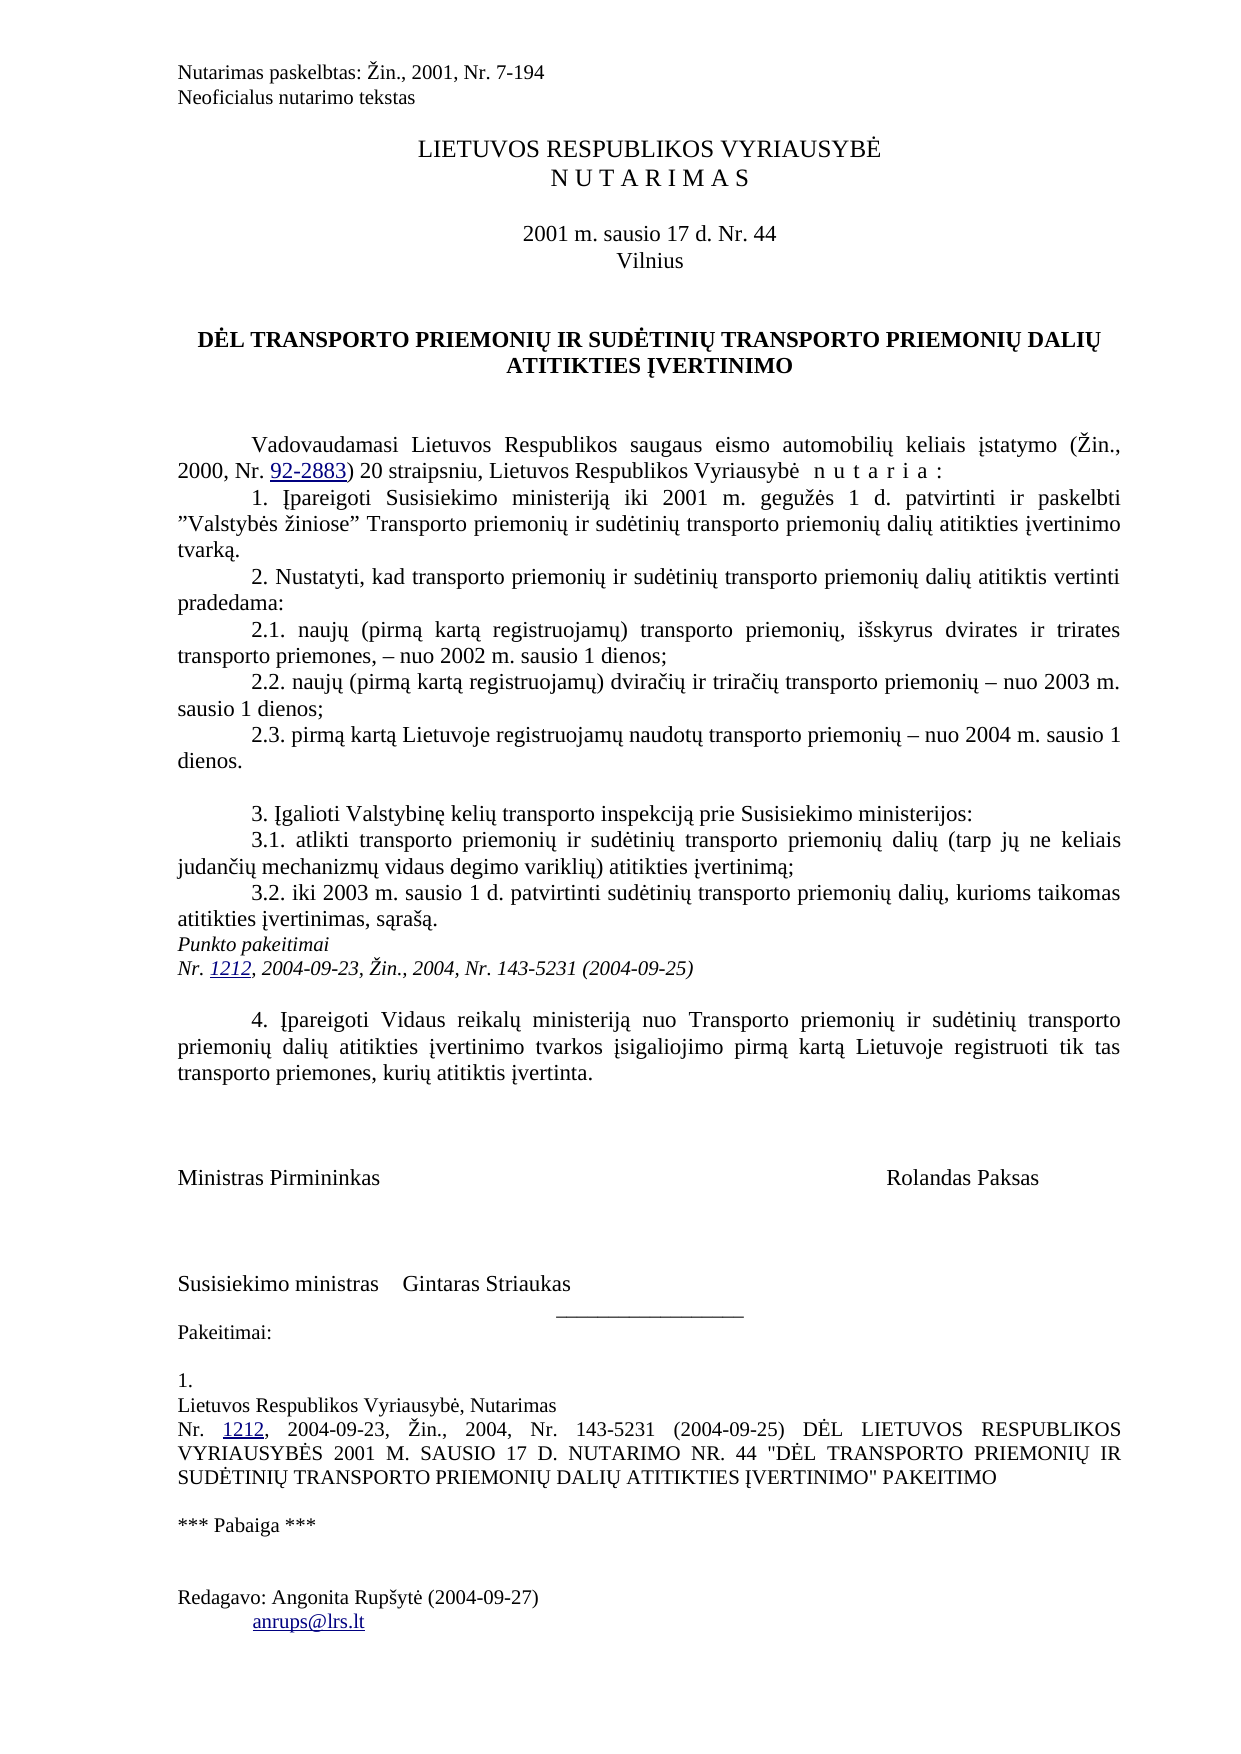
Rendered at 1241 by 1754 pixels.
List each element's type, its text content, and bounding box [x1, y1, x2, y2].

text 2001 m. sausio 17 d. Nr. 44 [177, 220, 1122, 247]
text Nutarimas paskelbtas: Žin., 2001, Nr. 7-194 [177, 59, 1122, 84]
text 3.1. atlikti transporto priemonių ir sudėtinių transporto priemonių dalių (tarp jų ne keliais judančių mechanizmų vidaus degimo variklių) atitikties įvertinimą; [177, 826, 1122, 879]
text 3.2. iki 2003 m. sausio 1 d. patvirtinti sudėtinių transporto priemonių dalių, kurioms taikomas atitikties įvertinimas, sąrašą. [177, 879, 1122, 932]
text anrups@lrs.lt [177, 1609, 1122, 1633]
text 1. [177, 1368, 1122, 1392]
text Redagavo: Angonita Rupšytė (2004-09-27) [177, 1585, 1122, 1609]
text N U T A R I M A S [177, 163, 1122, 192]
text Neoficialus nutarimo tekstas [177, 84, 1122, 109]
subtitle DĖL TRANSPORTO PRIEMONIŲ IR SUDĖTINIŲ TRANSPORTO PRIEMONIŲ DALIŲ ATITIKTIES ĮVERTINIMO [177, 326, 1122, 378]
text Nr. 1212, 2004-09-23, Žin., 2004, Nr. 143-5231 (2004-09-25) DĖL LIETUVOS RESPUBLIKOS VYRIAUSYBĖS 2001 M. SAUSIO 17 D. NUTARIMO NR. 44 "DĖL TRANSPORTO PRIEMONIŲ IR SUDĖTINIŲ TRANSPORTO PRIEMONIŲ DALIŲ ATITIKTIES ĮVERTINIMO" PAKEITIMO [177, 1417, 1122, 1489]
text Vadovaudamasi Lietuvos Respublikos saugaus eismo automobilių keliais įstatymo (Žin., 2000, Nr. 92-2883) 20 straipsniu, Lietuvos Respublikos Vyriausybė nutaria: [177, 431, 1122, 484]
text 2.1. naujų (pirmą kartą registruojamų) transporto priemonių, išskyrus dvirates ir trirates transporto priemones, – nuo 2002 m. sausio 1 dienos; [177, 616, 1122, 668]
text *** Pabaiga *** [177, 1513, 1122, 1537]
text 3. Įgalioti Valstybinę kelių transporto inspekciją prie Susisiekimo ministerijos: [177, 800, 1122, 826]
text LIETUVOS RESPUBLIKOS VYRIAUSYBĖ [177, 134, 1122, 163]
text Pakeitimai: [177, 1320, 1122, 1344]
text 2. Nustatyti, kad transporto priemonių ir sudėtinių transporto priemonių dalių atitiktis vertinti pradedama: [177, 563, 1122, 616]
text 2.2. naujų (pirmą kartą registruojamų) dviračių ir triračių transporto priemonių – nuo 2003 m. sausio 1 dienos; [177, 668, 1122, 721]
text Lietuvos Respublikos Vyriausybė, Nutarimas [177, 1392, 1122, 1417]
text __________________ [177, 1296, 1122, 1320]
text Vilnius [177, 247, 1122, 273]
text Ministras Pirmininkas Rolandas Paksas [177, 1164, 1122, 1191]
text 2.3. pirmą kartą Lietuvoje registruojamų naudotų transporto priemonių – nuo 2004 m. sausio 1 dienos. [177, 721, 1122, 774]
text 4. Įpareigoti Vidaus reikalų ministeriją nuo Transporto priemonių ir sudėtinių transporto priemonių dalių atitikties įvertinimo tvarkos įsigaliojimo pirmą kartą Lietuvoje registruoti tik tas transporto priemones, kurių atitiktis įvertinta. [177, 1006, 1122, 1085]
text Punkto pakeitimai [177, 932, 1122, 956]
text 1. Įpareigoti Susisiekimo ministeriją iki 2001 m. gegužės 1 d. patvirtinti ir paskelbti ”Valstybės žiniose” Transporto priemonių ir sudėtinių transporto priemonių dalių atitikties įvertinimo tvarką. [177, 484, 1122, 563]
text Nr. 1212, 2004-09-23, Žin., 2004, Nr. 143-5231 (2004-09-25) [177, 956, 1122, 980]
text Susisiekimo ministras Gintaras Striaukas [177, 1270, 1122, 1296]
